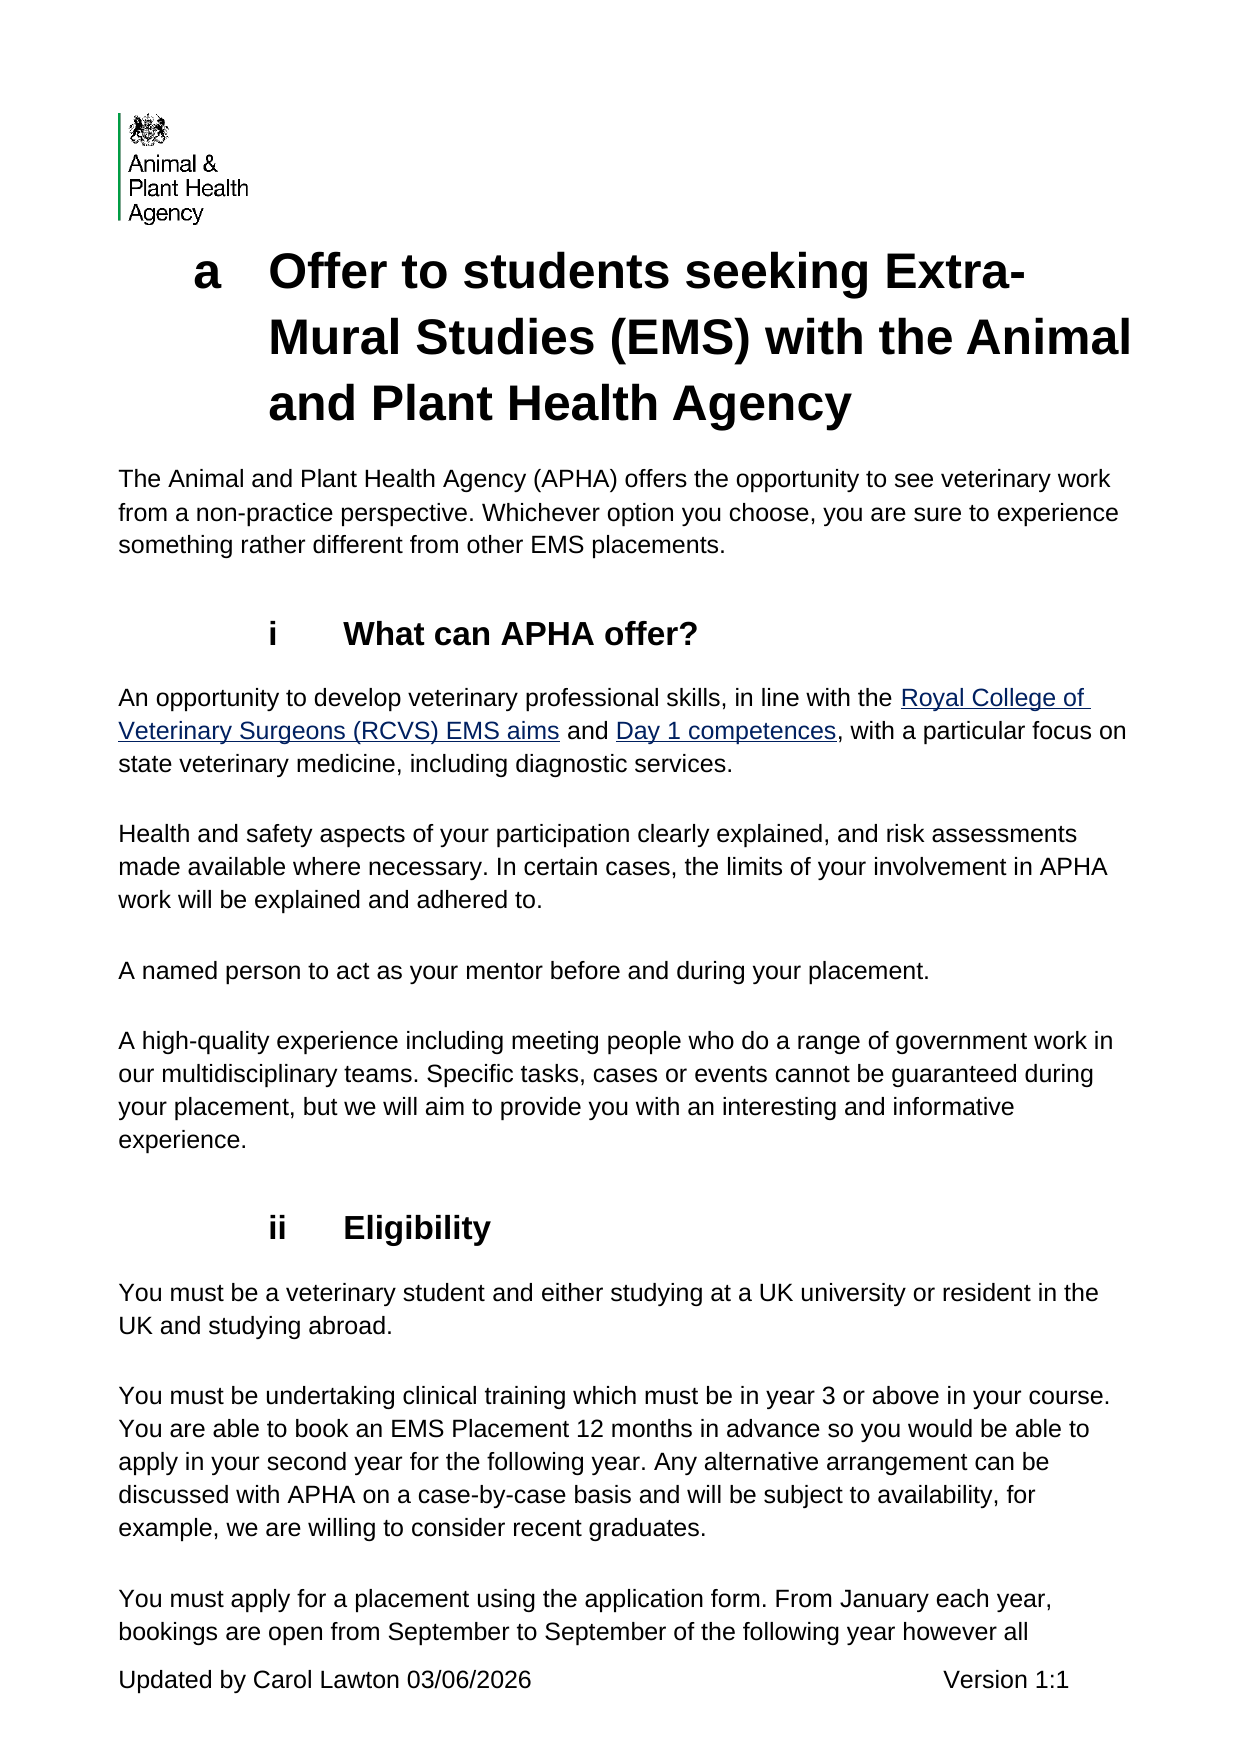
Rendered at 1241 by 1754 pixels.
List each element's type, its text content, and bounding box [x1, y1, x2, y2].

subtitle Offer to students seeking Extra-Mural Studies (EMS) with the Animal and Plant Health Agency [193, 241, 1137, 431]
text You must be undertaking clinical training which must be in year 3 or above in your course. You are able to book an EMS Placement 12 months in advance so you would be able to apply in your second year for the following year. Any alternative arrangement can be discussed with APHA on a case-by-case basis and will be subject to availability, for example, we are willing to consider recent graduates. [118, 1381, 1137, 1542]
text A named person to act as your mentor before and during your placement. [118, 956, 1137, 984]
text A high-quality experience including meeting people who do a range of government work in our multidisciplinary teams. Specific tasks, cases or events cannot be guaranteed during your placement, but we will aim to provide you with an interesting and informative experience. [118, 1026, 1137, 1154]
subtitle What can APHA offer? [268, 613, 1137, 652]
text You must apply for a placement using the application form. From January each year, bookings are open from September to September of the following year however all [118, 1584, 1137, 1646]
text The Animal and Plant Health Agency (APHA) offers the opportunity to see veterinary work from a non-practice perspective. Whichever option you choose, you are sure to experience something rather different from other EMS placements. [118, 464, 1137, 559]
subtitle Eligibility [268, 1208, 1137, 1247]
text An opportunity to develop veterinary professional skills, in line with the Royal College of Veterinary Surgeons (RCVS) EMS aims and Day 1 competences, with a particular focus on state veterinary medicine, including diagnostic services. [118, 683, 1137, 777]
text Health and safety aspects of your participation clearly explained, and risk assessments made available where necessary. In certain cases, the limits of your involvement in APHA work will be explained and adhered to. [118, 819, 1137, 914]
text You must be a veterinary student and either studying at a UK university or resident in the UK and studying abroad. [118, 1278, 1137, 1339]
